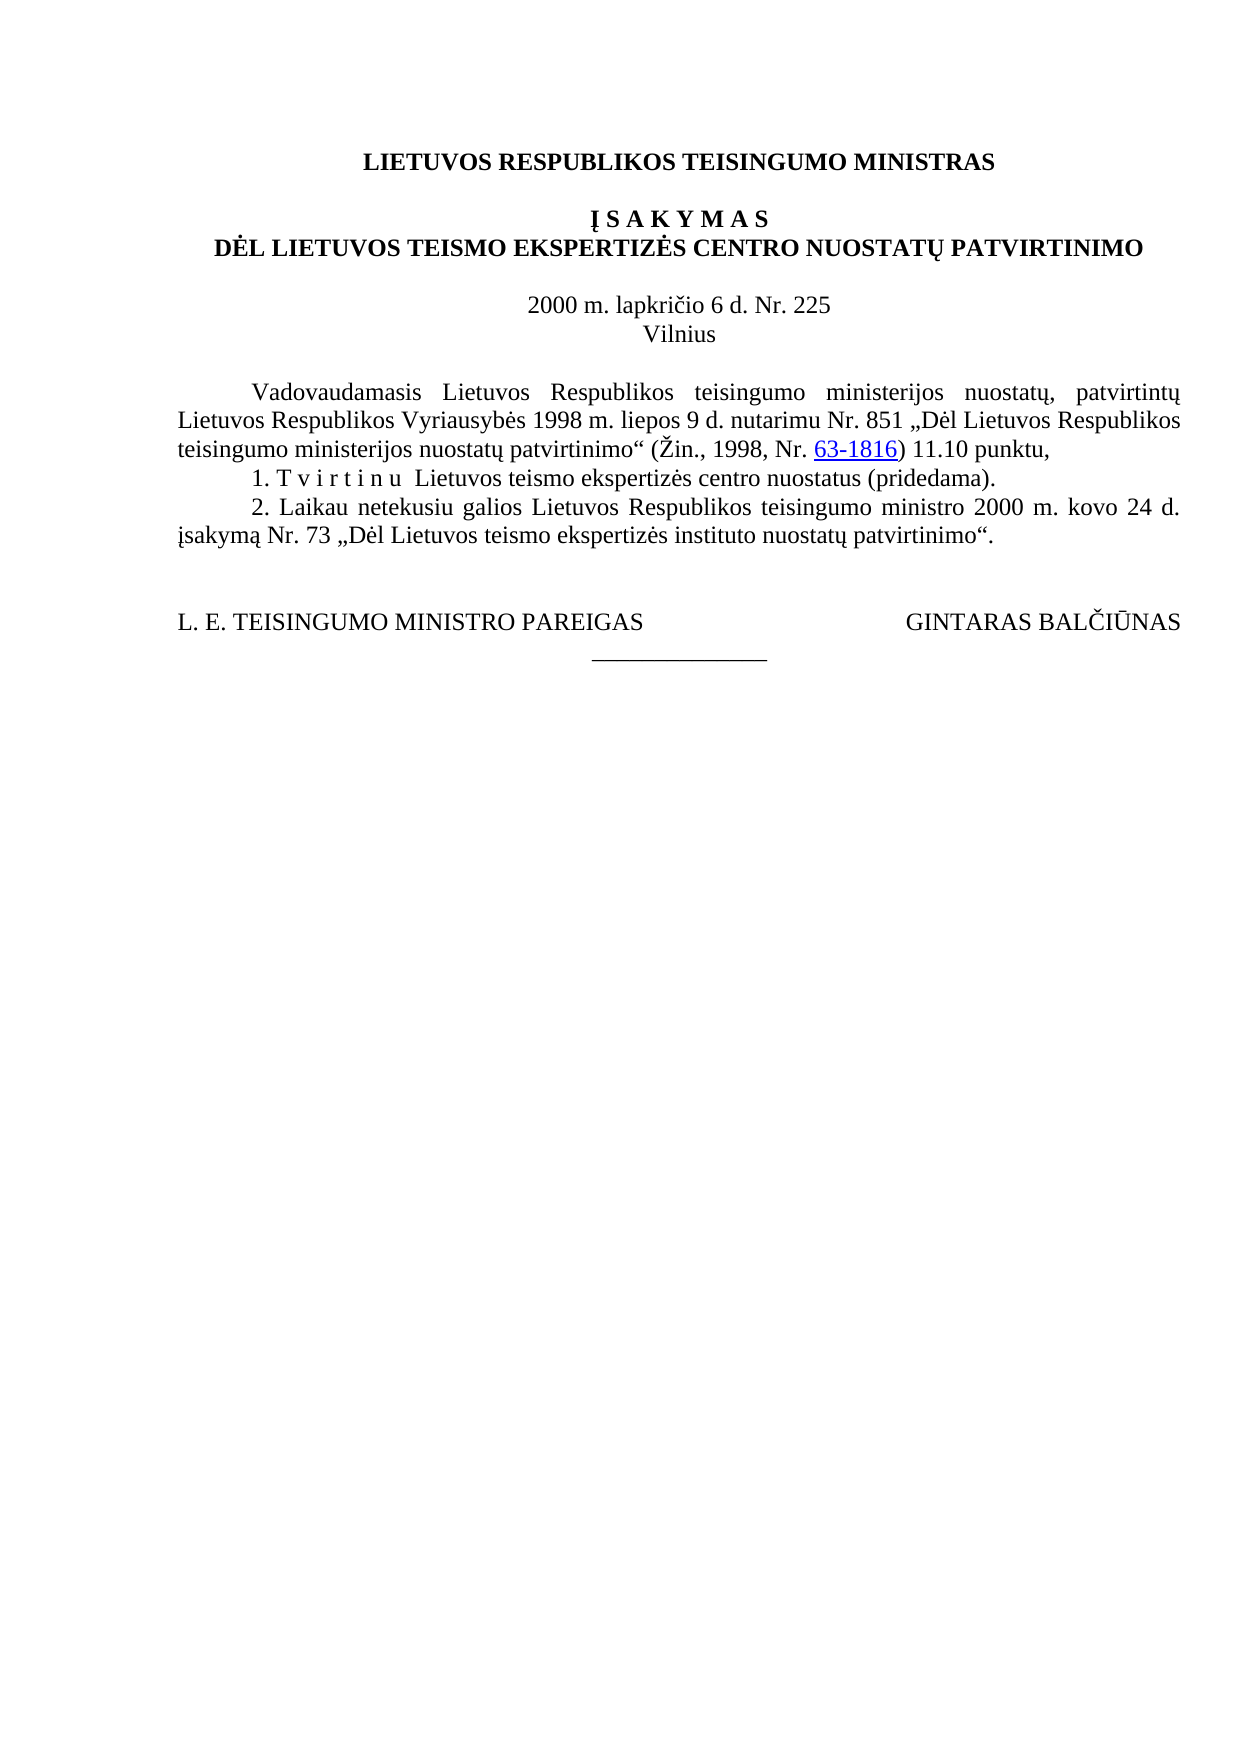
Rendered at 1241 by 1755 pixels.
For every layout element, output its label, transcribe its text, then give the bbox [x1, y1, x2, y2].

text ______________ [177, 636, 1181, 664]
text 2. Laikau netekusiu galios Lietuvos Respublikos teisingumo ministro 2000 m. kovo 24 d. įsakymą Nr. 73 „Dėl Lietuvos teismo ekspertizės instituto nuostatų patvirtinimo“. [177, 492, 1181, 549]
text Vilnius [177, 319, 1181, 348]
text Vadovaudamasis Lietuvos Respublikos teisingumo ministerijos nuostatų, patvirtintų Lietuvos Respublikos Vyriausybės 1998 m. liepos 9 d. nutarimu Nr. 851 „Dėl Lietuvos Respublikos teisingumo ministerijos nuostatų patvirtinimo“ (Žin., 1998, Nr. 63-1816) 11.10 punktu, [177, 377, 1181, 463]
text L. E. TEISINGUMO MINISTRO PAREIGAS GINTARAS BALČIŪNAS [177, 607, 1181, 636]
text DĖL LIETUVOS TEISMO EKSPERTIZĖS CENTRO NUOSTATŲ PATVIRTINIMO [177, 233, 1181, 262]
text LIETUVOS RESPUBLIKOS TEISINGUMO MINISTRAS [177, 147, 1181, 176]
text 2000 m. lapkričio 6 d. Nr. 225 [177, 291, 1181, 319]
text Į S A K Y M A S [177, 204, 1181, 233]
text 1. Tvirtinu Lietuvos teismo ekspertizės centro nuostatus (pridedama). [177, 463, 1181, 492]
